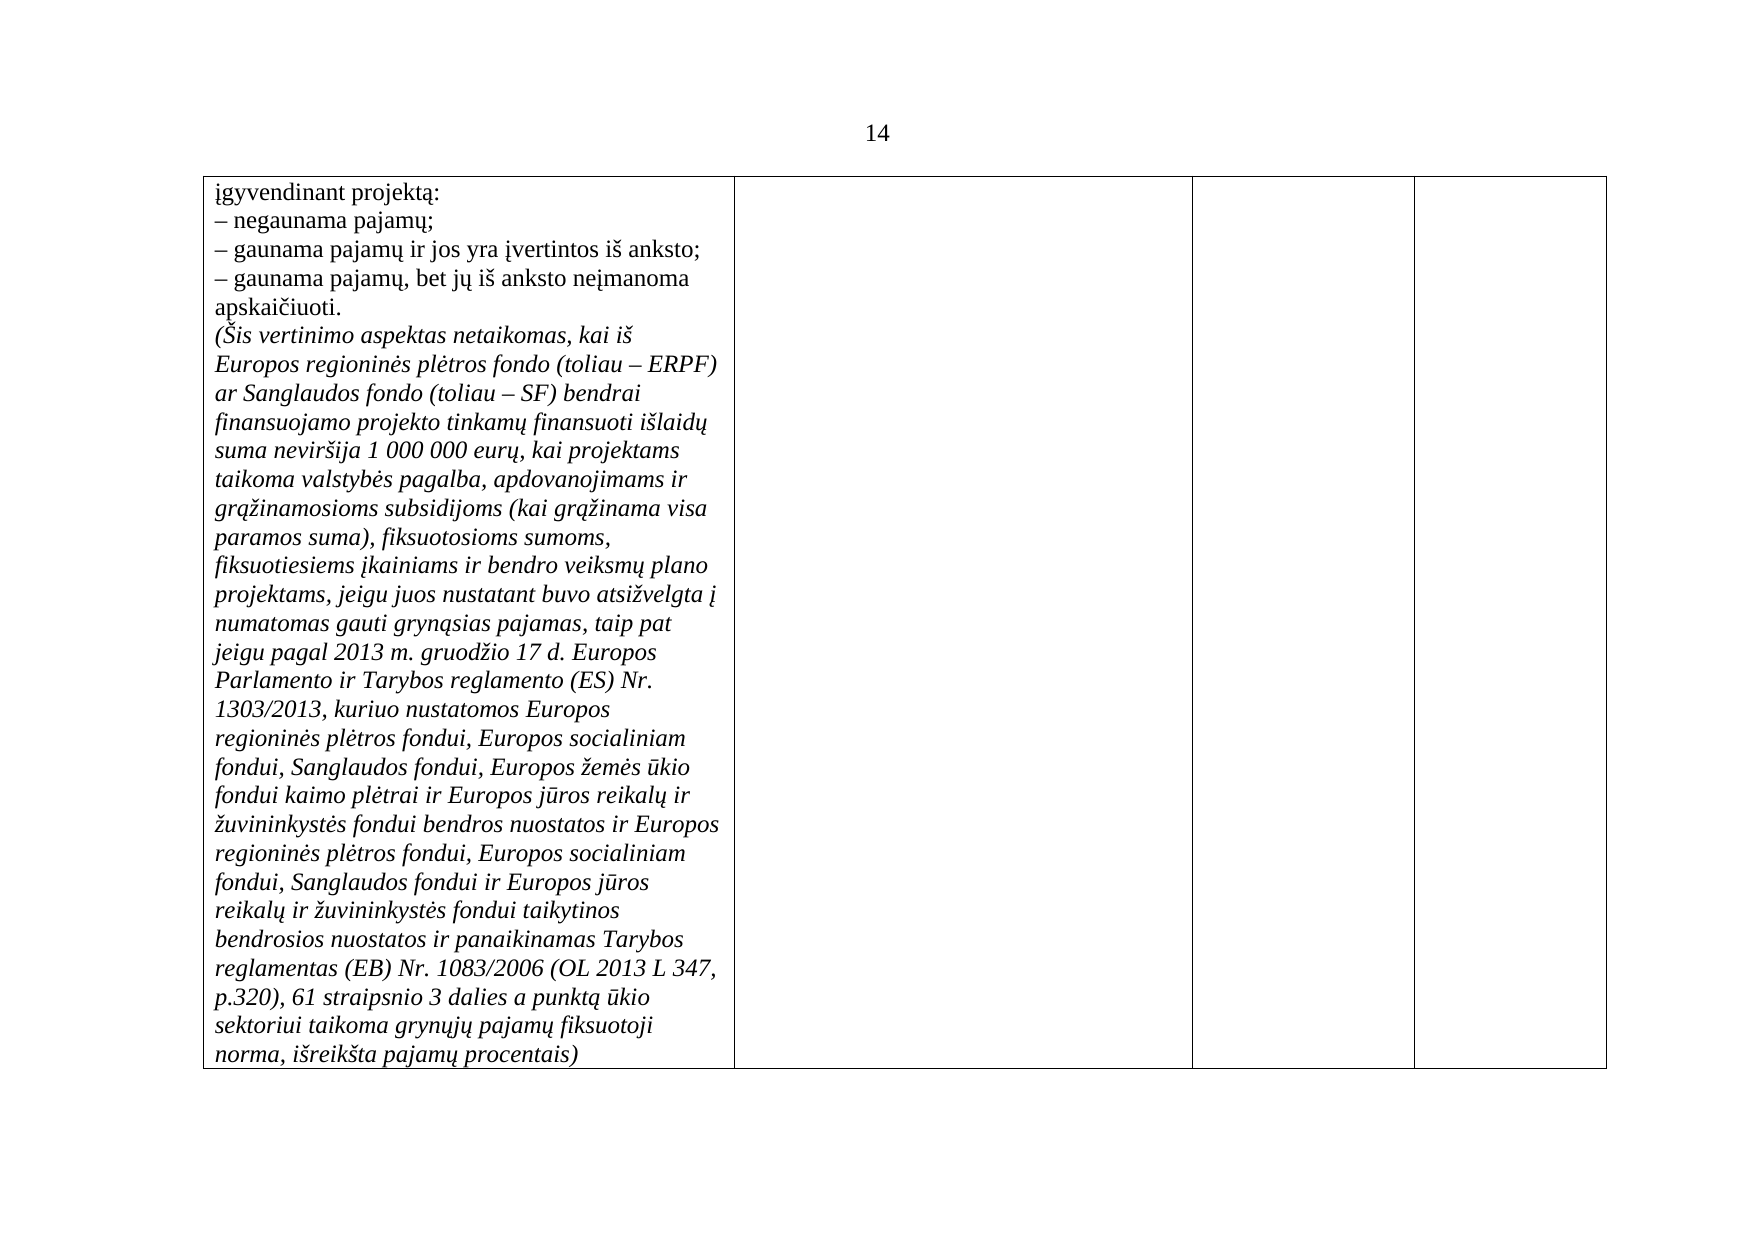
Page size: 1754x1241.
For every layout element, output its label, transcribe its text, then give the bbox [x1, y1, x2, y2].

table_cell [1415, 177, 1606, 1068]
table_cell [1193, 177, 1414, 1068]
table_cell [735, 177, 1192, 1068]
table_cell įgyvendinant projektą: – negaunama pajamų; – gaunama pajamų ir jos yra įvertintos iš anksto; – gaunama pajamų, bet jų iš anksto neįmanoma apskaičiuoti. (Šis vertinimo aspektas netaikomas, kai iš Europos regioninės plėtros fondo (toliau – ERPF) ar Sanglaudos fondo (toliau – SF) bendrai finansuojamo projekto tinkamų finansuoti išlaidų suma neviršija 1 000 000 eurų, kai projektams taikoma valstybės pagalba, apdovanojimams ir grąžinamosioms subsidijoms (kai grąžinama visa paramos suma), fiksuotosioms sumoms, fiksuotiesiems įkainiams ir bendro veiksmų plano projektams, jeigu juos nustatant buvo atsižvelgta į numatomas gauti grynąsias pajamas, taip pat jeigu pagal 2013 m. gruodžio 17 d. Europos Parlamento ir Tarybos reglamento (ES) Nr. 1303/2013, kuriuo nustatomos Europos regioninės plėtros fondui, Europos socialiniam fondui, Sanglaudos fondui, Europos žemės ūkio fondui kaimo plėtrai ir Europos jūros reikalų ir žuvininkystės fondui bendros nuostatos ir Europos regioninės plėtros fondui, Europos socialiniam fondui, Sanglaudos fondui ir Europos jūros reikalų ir žuvininkystės fondui taikytinos bendrosios nuostatos ir panaikinamas Tarybos reglamentas (EB) Nr. 1083/2006 (OL 2013 L 347, p.320), 61 straipsnio 3 dalies a punktą ūkio sektoriui taikoma grynųjų pajamų fiksuotoji norma, išreikšta pajamų procentais) [204, 177, 734, 1068]
